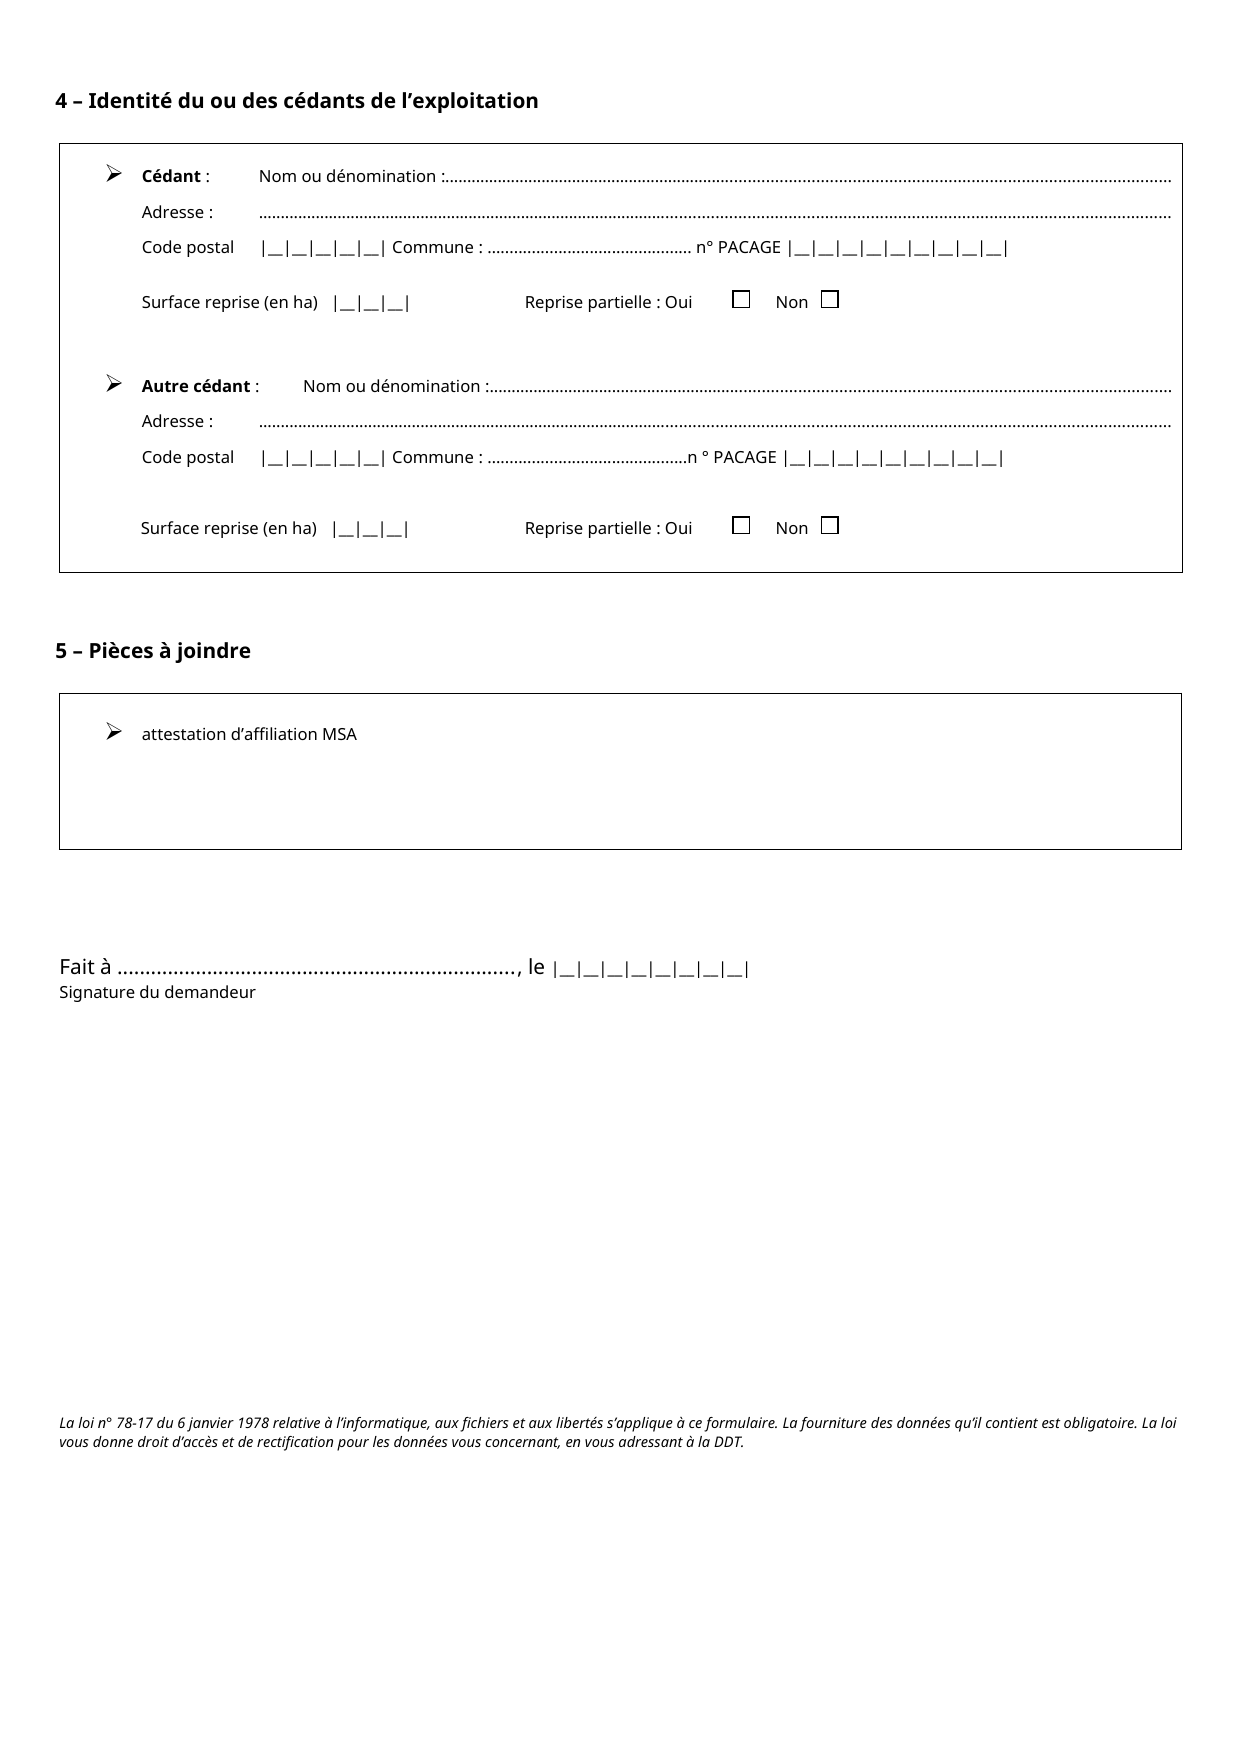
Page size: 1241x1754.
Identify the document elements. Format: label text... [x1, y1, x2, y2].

table_header attestation d’affiliation MSA [60, 694, 1181, 849]
text Fait à , le |__|__|__|__|__|__|__|__| [59, 952, 1181, 981]
text 5 – Pièces à joindre [44, 636, 1181, 664]
text Signature du demandeur [59, 981, 1181, 1004]
table_header Cédant : Nom ou dénomination : Adresse : Code postal |__|__|__|__|__| Commune : …........................................... n° PACAGE |__|__|__|__|__|__|__|__|__| Surface reprise (en ha) |__|__|__| Reprise partielle : Oui Non Autre cédant : Nom ou dénomination : Adresse : Code postal |__|__|__|__|__| Commune : …..........................................n ° PACAGE |__|__|__|__|__|__|__|__|__| Surface reprise (en ha) |__|__|__| Reprise partielle : Oui Non [60, 144, 1182, 572]
text 4 – Identité du ou des cédants de l’exploitation [44, 86, 1181, 115]
text La loi n° 78-17 du 6 janvier 1978 relative à l’informatique, aux fichiers et aux libertés s’applique à ce formulaire. La fourniture des données qu’il contient est obligatoire. La loi vous donne droit d’accès et de rectification pour les données vous concernant, en vous adressant à la DDT. [59, 1412, 1181, 1452]
